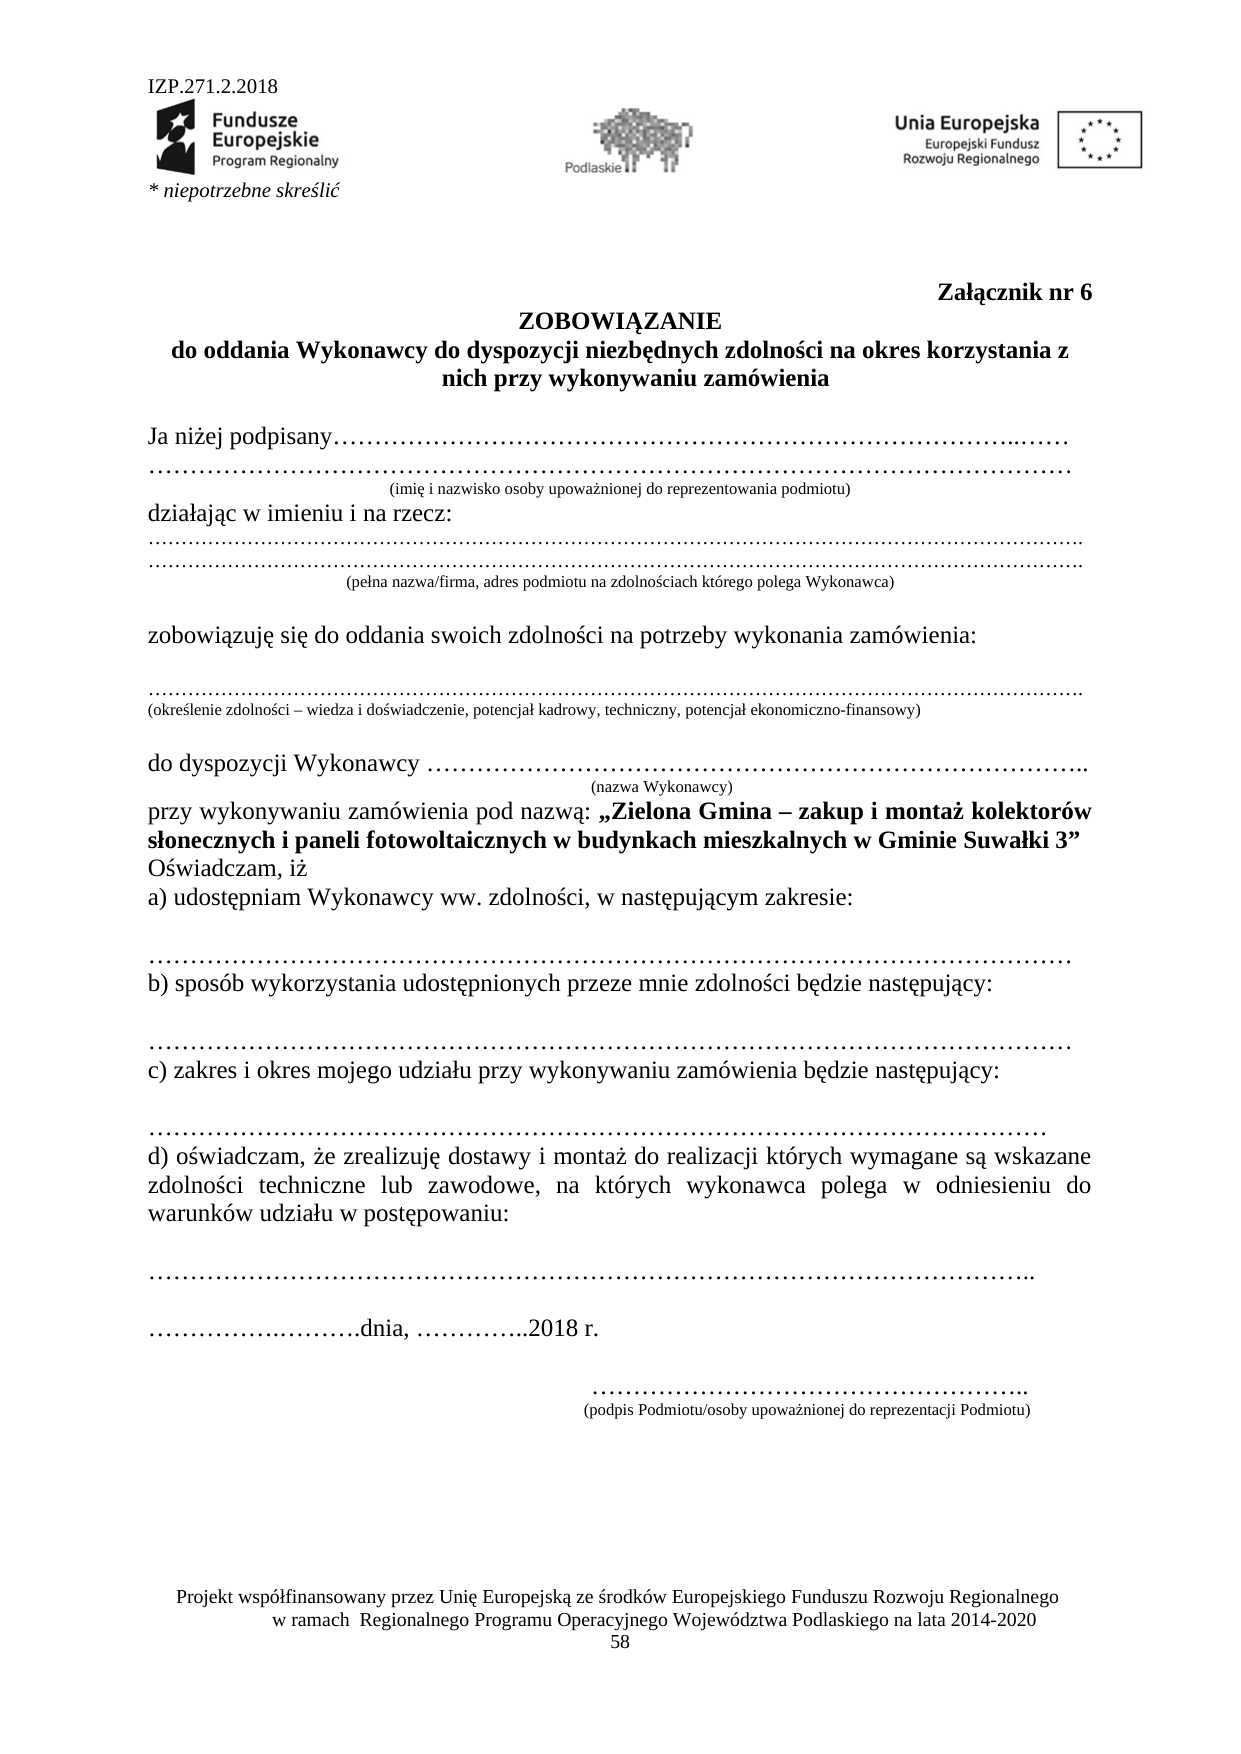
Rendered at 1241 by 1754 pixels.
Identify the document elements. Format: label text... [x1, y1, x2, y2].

text Ja niżej podpisany………………………………………………………………………..…… [148, 421, 1092, 450]
text ………………………………………………………………………………………………… [148, 450, 1092, 478]
text (nazwa Wykonawcy) [148, 777, 1092, 796]
text zobowiązuję się do oddania swoich zdolności na potrzeby wykonania zamówienia: [148, 620, 1092, 649]
text ……………………………………………………………………………………………… [148, 1112, 1092, 1141]
text do oddania Wykonawcy do dyspozycji niezbędnych zdolności na okres korzystania z nich przy wykonywaniu zamówienia [148, 335, 1092, 392]
text działając w imieniu i na rzecz: [148, 498, 1092, 526]
text przy wykonywaniu zamówienia pod nazwą: „Zielona Gmina – zakup i montaż kolektorów słonecznych i paneli fotowoltaicznych w budynkach mieszkalnych w Gminie Suwałki 3” [148, 796, 1092, 853]
text ZOBOWIĄZANIE [148, 306, 1092, 335]
text …………….……….dnia, …………..2018 r. [148, 1313, 1092, 1342]
text (pełna nazwa/firma, adres podmiotu na zdolnościach którego polega Wykonawca) [148, 572, 1092, 591]
text ……………………………………………………………………………………………………………………………. [148, 526, 1092, 549]
text do dyspozycji Wykonawcy …………………………………………………………………….. [148, 748, 1092, 777]
text Oświadczam, iż [148, 853, 1092, 882]
text …………………………………………….. [148, 1371, 1092, 1400]
text ………………………………………………………………………………………………… [148, 940, 1092, 968]
text (podpis Podmiotu/osoby upoważnionej do reprezentacji Podmiotu) [148, 1400, 1092, 1419]
text a) udostępniam Wykonawcy ww. zdolności, w następującym zakresie: [148, 882, 1092, 911]
text Załącznik nr 6 [148, 277, 1092, 306]
text ……………………………………………………………………………………………………………………………. [148, 549, 1092, 572]
text …………………………………………………………………………………………….. [148, 1256, 1092, 1285]
text ……………………………………………………………………………………………………………………………. [148, 677, 1092, 700]
text (imię i nazwisko osoby upoważnionej do reprezentowania podmiotu) [148, 478, 1092, 498]
text d) oświadczam, że zrealizuję dostawy i montaż do realizacji których wymagane są wskazane zdolności techniczne lub zawodowe, na których wykonawca polega w odniesieniu do warunków udziału w postępowaniu: [148, 1141, 1092, 1227]
text (określenie zdolności – wiedza i doświadczenie, potencjał kadrowy, techniczny, potencjał ekonomiczno-finansowy) [148, 700, 1092, 719]
text b) sposób wykorzystania udostępnionych przeze mnie zdolności będzie następujący: [148, 968, 1092, 997]
text ………………………………………………………………………………………………… [148, 1026, 1092, 1055]
text * niepotrzebne skreślić [148, 178, 1092, 202]
text c) zakres i okres mojego udziału przy wykonywaniu zamówienia będzie następujący: [148, 1055, 1092, 1083]
